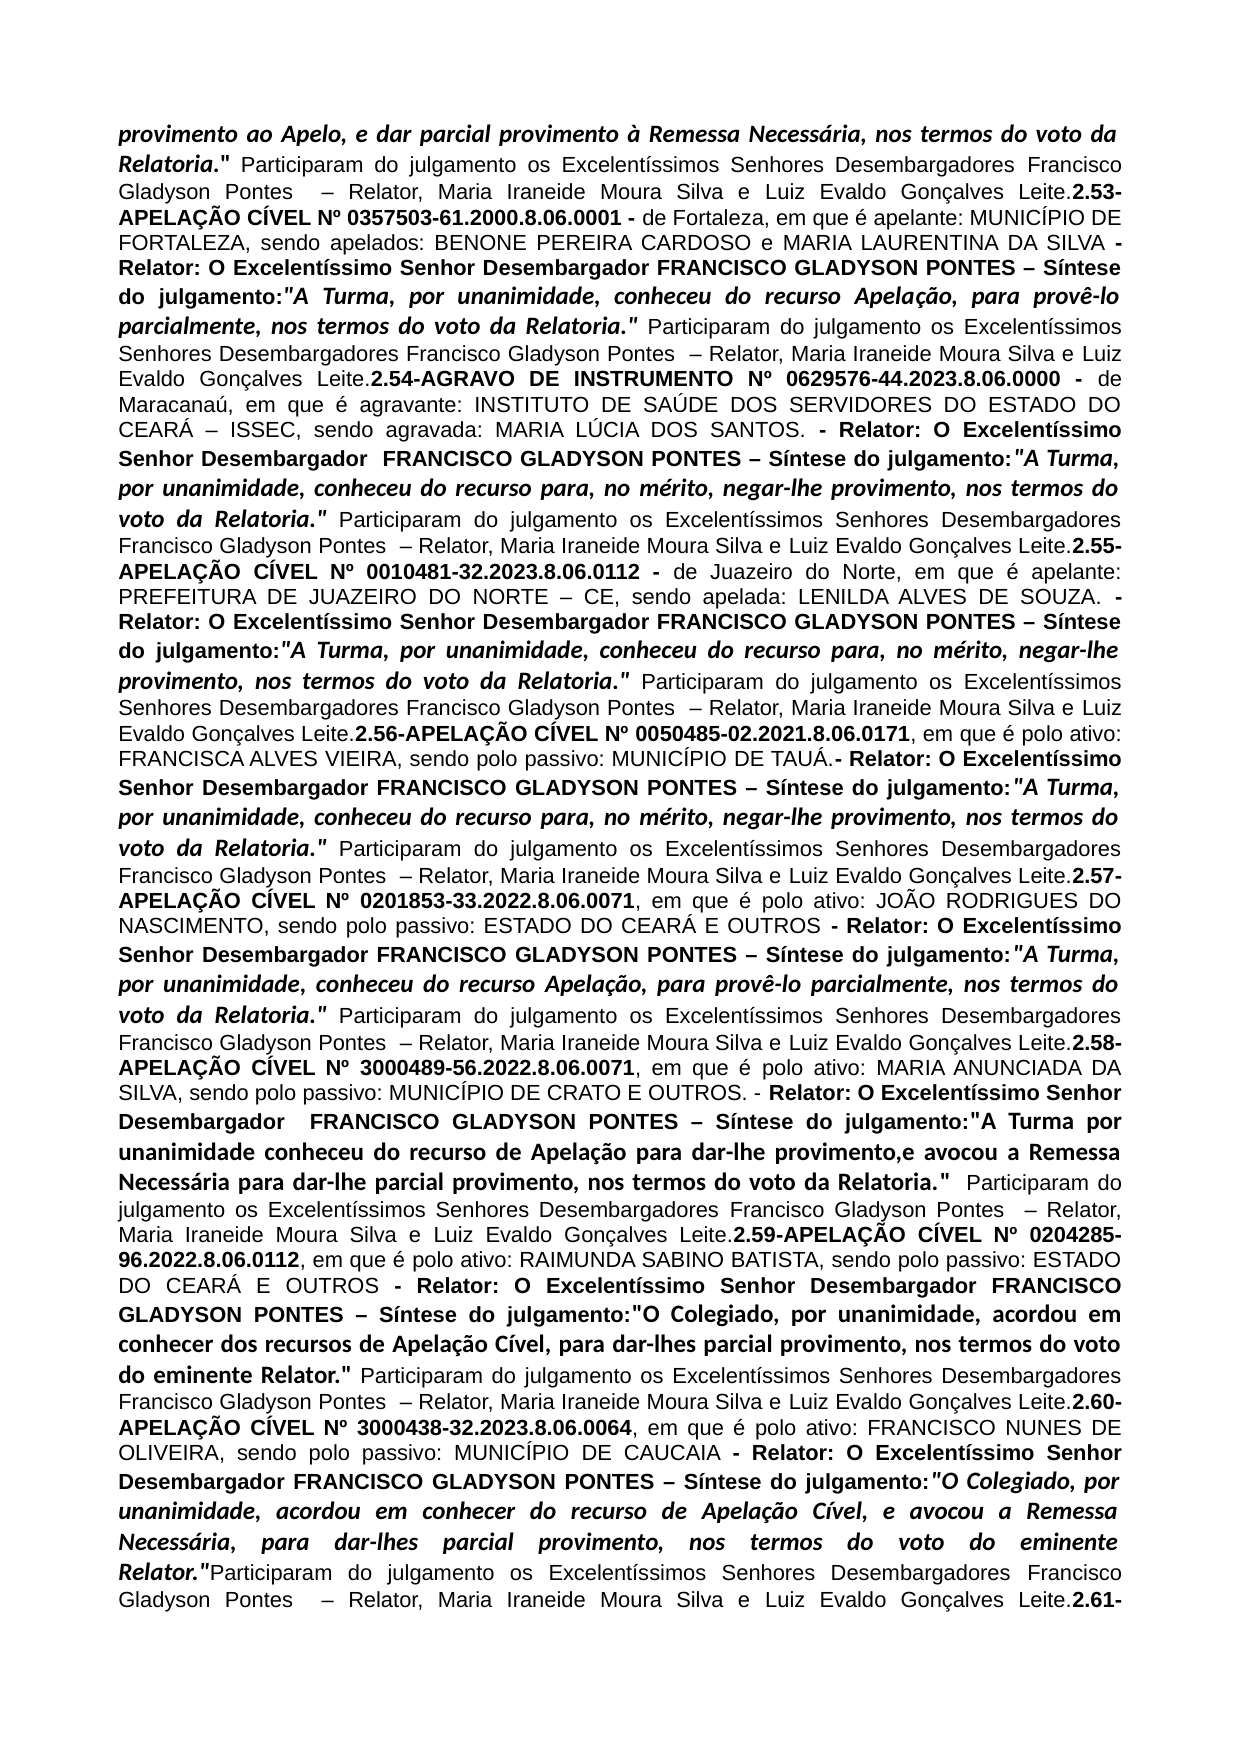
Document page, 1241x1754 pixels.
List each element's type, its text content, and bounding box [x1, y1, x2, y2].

text provimento ao Apelo, e dar parcial provimento à Remessa Necessária, nos termos do voto da Relatoria." Participaram do julgamento os Excelentíssimos Senhores Desembargadores Francisco Gladyson Pontes – Relator, Maria Iraneide Moura Silva e Luiz Evaldo Gonçalves Leite.2.53-APELAÇÃO CÍVEL Nº 0357503-61.2000.8.06.0001 - de Fortaleza, em que é apelante: MUNICÍPIO DE FORTALEZA, sendo apelados: BENONE PEREIRA CARDOSO e MARIA LAURENTINA DA SILVA - Relator: O Excelentíssimo Senhor Desembargador FRANCISCO GLADYSON PONTES – Síntese do julgamento:"A Turma, por unanimidade, conheceu do recurso Apelação, para provê-lo parcialmente, nos termos do voto da Relatoria." Participaram do julgamento os Excelentíssimos Senhores Desembargadores Francisco Gladyson Pontes – Relator, Maria Iraneide Moura Silva e Luiz Evaldo Gonçalves Leite.2.54-AGRAVO DE INSTRUMENTO Nº 0629576-44.2023.8.06.0000 - de Maracanaú, em que é agravante: INSTITUTO DE SAÚDE DOS SERVIDORES DO ESTADO DO CEARÁ – ISSEC, sendo agravada: MARIA LÚCIA DOS SANTOS. - Relator: O Excelentíssimo Senhor Desembargador FRANCISCO GLADYSON PONTES – Síntese do julgamento:"A Turma, por unanimidade, conheceu do recurso para, no mérito, negar-lhe provimento, nos termos do voto da Relatoria." Participaram do julgamento os Excelentíssimos Senhores Desembargadores Francisco Gladyson Pontes – Relator, Maria Iraneide Moura Silva e Luiz Evaldo Gonçalves Leite.2.55-APELAÇÃO CÍVEL Nº 0010481-32.2023.8.06.0112 - de Juazeiro do Norte, em que é apelante: PREFEITURA DE JUAZEIRO DO NORTE – CE, sendo apelada: LENILDA ALVES DE SOUZA. - Relator: O Excelentíssimo Senhor Desembargador FRANCISCO GLADYSON PONTES – Síntese do julgamento:"A Turma, por unanimidade, conheceu do recurso para, no mérito, negar-lhe provimento, nos termos do voto da Relatoria." Participaram do julgamento os Excelentíssimos Senhores Desembargadores Francisco Gladyson Pontes – Relator, Maria Iraneide Moura Silva e Luiz Evaldo Gonçalves Leite.2.56-APELAÇÃO CÍVEL Nº 0050485-02.2021.8.06.0171, em que é polo ativo: FRANCISCA ALVES VIEIRA, sendo polo passivo: MUNICÍPIO DE TAUÁ.- Relator: O Excelentíssimo Senhor Desembargador FRANCISCO GLADYSON PONTES – Síntese do julgamento:"A Turma, por unanimidade, conheceu do recurso para, no mérito, negar-lhe provimento, nos termos do voto da Relatoria." Participaram do julgamento os Excelentíssimos Senhores Desembargadores Francisco Gladyson Pontes – Relator, Maria Iraneide Moura Silva e Luiz Evaldo Gonçalves Leite.2.57-APELAÇÃO CÍVEL Nº 0201853-33.2022.8.06.0071, em que é polo ativo: JOÃO RODRIGUES DO NASCIMENTO, sendo polo passivo: ESTADO DO CEARÁ E OUTROS - Relator: O Excelentíssimo Senhor Desembargador FRANCISCO GLADYSON PONTES – Síntese do julgamento:"A Turma, por unanimidade, conheceu do recurso Apelação, para provê-lo parcialmente, nos termos do voto da Relatoria." Participaram do julgamento os Excelentíssimos Senhores Desembargadores Francisco Gladyson Pontes – Relator, Maria Iraneide Moura Silva e Luiz Evaldo Gonçalves Leite.2.58-APELAÇÃO CÍVEL Nº 3000489-56.2022.8.06.0071, em que é polo ativo: MARIA ANUNCIADA DA SILVA, sendo polo passivo: MUNICÍPIO DE CRATO E OUTROS. - Relator: O Excelentíssimo Senhor Desembargador FRANCISCO GLADYSON PONTES – Síntese do julgamento:"A Turma por unanimidade conheceu do recurso de Apelação para dar-lhe provimento,e avocou a Remessa Necessária para dar-lhe parcial provimento, nos termos do voto da Relatoria." Participaram do julgamento os Excelentíssimos Senhores Desembargadores Francisco Gladyson Pontes – Relator, Maria Iraneide Moura Silva e Luiz Evaldo Gonçalves Leite.2.59-APELAÇÃO CÍVEL Nº 0204285-96.2022.8.06.0112, em que é polo ativo: RAIMUNDA SABINO BATISTA, sendo polo passivo: ESTADO DO CEARÁ E OUTROS - Relator: O Excelentíssimo Senhor Desembargador FRANCISCO GLADYSON PONTES – Síntese do julgamento:"O Colegiado, por unanimidade, acordou em conhecer dos recursos de Apelação Cível, para dar-lhes parcial provimento, nos termos do voto do eminente Relator." Participaram do julgamento os Excelentíssimos Senhores Desembargadores Francisco Gladyson Pontes – Relator, Maria Iraneide Moura Silva e Luiz Evaldo Gonçalves Leite.2.60-APELAÇÃO CÍVEL Nº 3000438-32.2023.8.06.0064, em que é polo ativo: FRANCISCO NUNES DE OLIVEIRA, sendo polo passivo: MUNICÍPIO DE CAUCAIA - Relator: O Excelentíssimo Senhor Desembargador FRANCISCO GLADYSON PONTES – Síntese do julgamento:"O Colegiado, por unanimidade, acordou em conhecer do recurso de Apelação Cível, e avocou a Remessa Necessária, para dar-lhes parcial provimento, nos termos do voto do eminente Relator."Participaram do julgamento os Excelentíssimos Senhores Desembargadores Francisco Gladyson Pontes – Relator, Maria Iraneide Moura Silva e Luiz Evaldo Gonçalves Leite.2.61- [118, 118, 1122, 1612]
